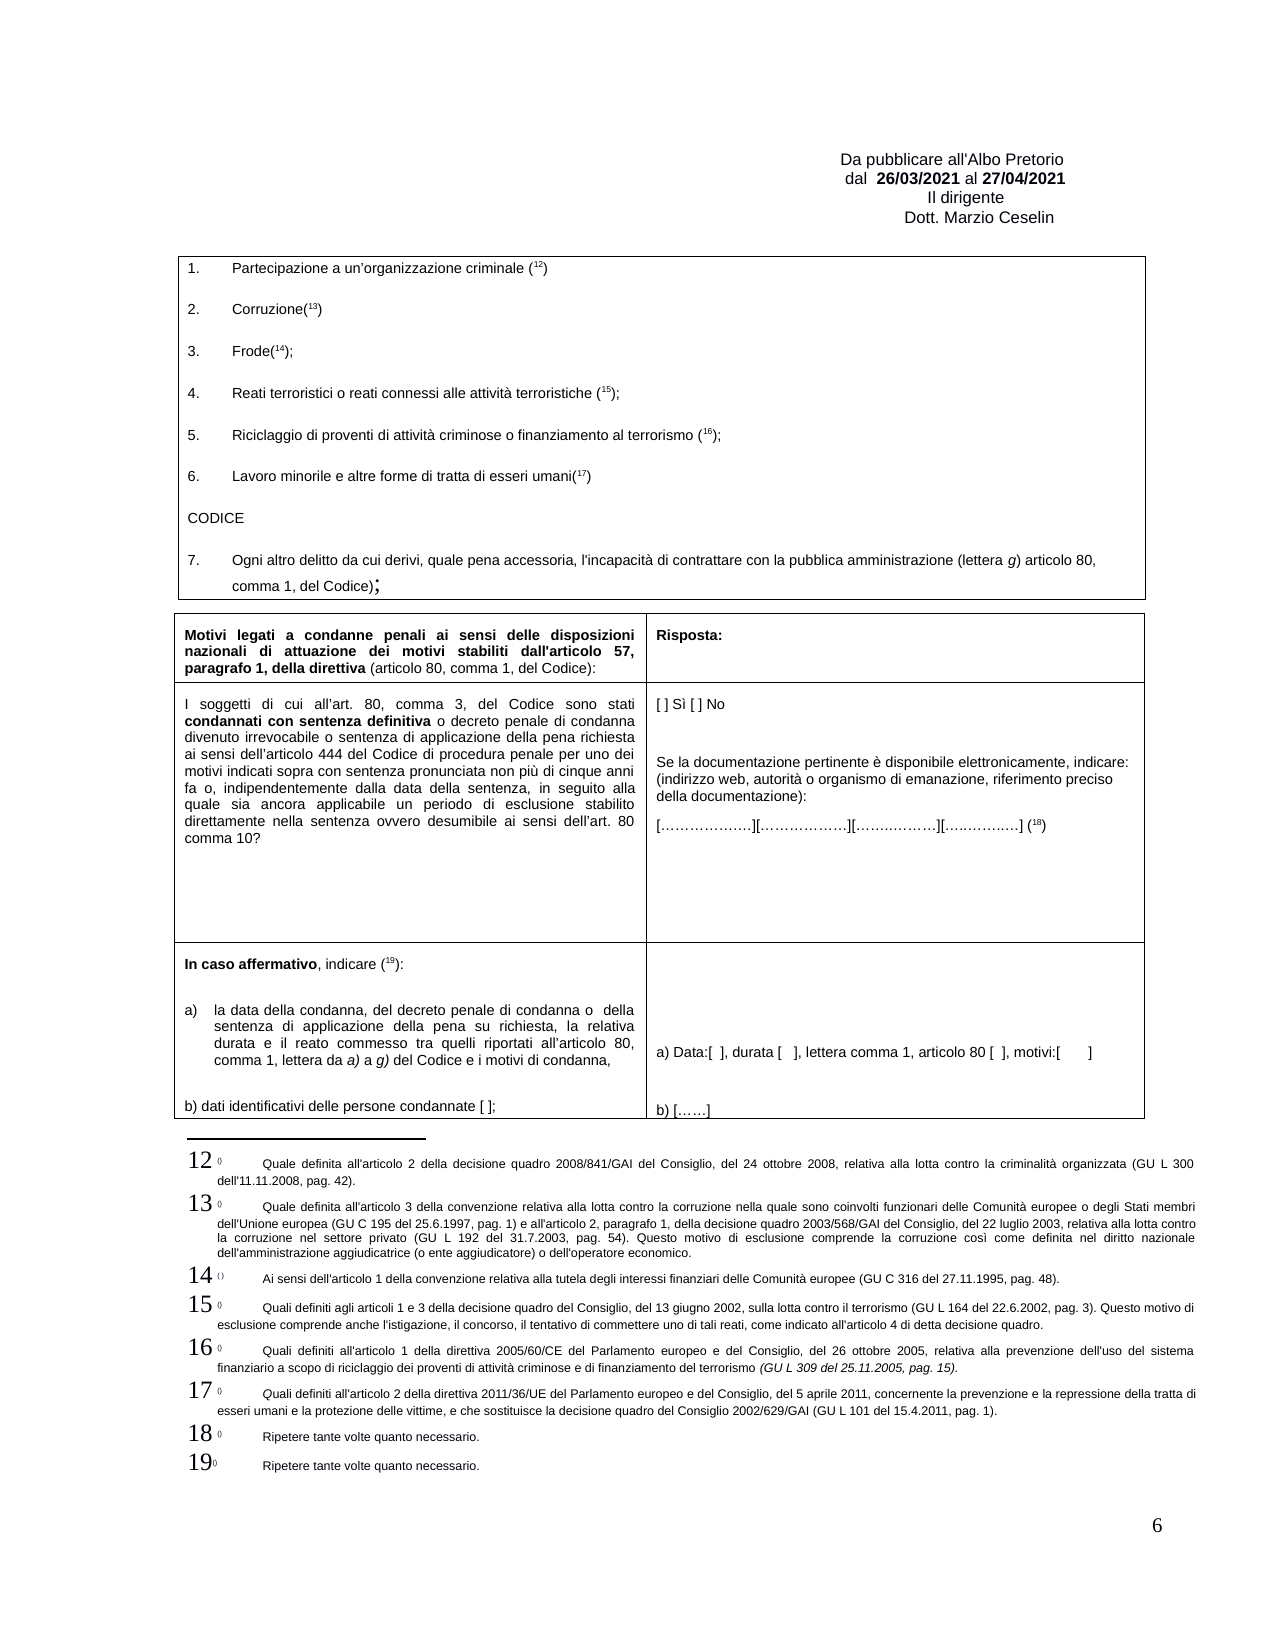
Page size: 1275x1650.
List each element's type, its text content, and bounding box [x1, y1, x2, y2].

list () Quali definiti all'articolo 1 della direttiva 2005/60/CE del Parlamento europeo e del Consiglio, del 26 ottobre 2005, relativa alla prevenzione dell'uso del sistema finanziario a scopo di riciclaggio dei proventi di attività criminose e di finanziamento del terrorismo (GU L 309 del 25.11.2005, pag. 15). [187, 1332, 1197, 1375]
table_header Motivi legati a condanne penali ai sensi delle disposizioni nazionali di attuazione dei motivi stabiliti dall'articolo 57, paragrafo 1, della direttiva (articolo 80, comma 1, del Codice): [175, 614, 646, 682]
table_header Risposta: [647, 614, 1144, 682]
list () Quali definiti agli articoli 1 e 3 della decisione quadro del Consiglio, del 13 giugno 2002, sulla lotta contro il terrorismo (GU L 164 del 22.6.2002, pag. 3). Questo motivo di esclusione comprende anche l'istigazione, il concorso, il tentativo di commettere uno di tali reati, come indicato all'articolo 4 di detta decisione quadro. [187, 1289, 1197, 1332]
text CODICE [179, 507, 1145, 527]
list Riciclaggio di proventi di attività criminose o finanziamento al terrorismo (); [179, 423, 1145, 443]
list Lavoro minorile e altre forme di tratta di esseri umani() [179, 465, 1145, 485]
list Frode(); [179, 340, 1145, 359]
list () Quale definita all'articolo 3 della convenzione relativa alla lotta contro la corruzione nella quale sono coinvolti funzionari delle Comunità europee o degli Stati membri dell'Unione europea (GU C 195 del 25.6.1997, pag. 1) e all'articolo 2, paragrafo 1, della decisione quadro 2003/568/GAI del Consiglio, del 22 luglio 2003, relativa alla lotta contro la corruzione nel settore privato (GU L 192 del 31.7.2003, pag. 54). Questo motivo di esclusione comprende la corruzione così come definita nel diritto nazionale dell'amministrazione aggiudicatrice (o ente aggiudicatore) o dell'operatore economico. [187, 1188, 1197, 1260]
list ( ) Ai sensi dell'articolo 1 della convenzione relativa alla tutela degli interessi finanziari delle Comunità europee (GU C 316 del 27.11.1995, pag. 48). [187, 1260, 1197, 1289]
list () Quali definiti all'articolo 2 della direttiva 2011/36/UE del Parlamento europeo e del Consiglio, del 5 aprile 2011, concernente la prevenzione e la repressione della tratta di esseri umani e la protezione delle vittime, e che sostituisce la decisione quadro del Consiglio 2002/629/GAI (GU L 101 del 15.4.2011, pag. 1). [187, 1375, 1197, 1418]
table_cell In caso affermativo, indicare (): la data della condanna, del decreto penale di condanna o della sentenza di applicazione della pena su richiesta, la relativa durata e il reato commesso tra quelli riportati all’articolo 80, comma 1, lettera da a) a g) del Codice e i motivi di condanna, b) dati identificativi delle persone condannate [ ]; [175, 943, 646, 1118]
table_cell [ ] Sì [ ] No Se la documentazione pertinente è disponibile elettronicamente, indicare: (indirizzo web, autorità o organismo di emanazione, riferimento preciso della documentazione): […………….…][………………][……..………][…..……..…] () [647, 683, 1144, 942]
list Ogni altro delitto da cui derivi, quale pena accessoria, l'incapacità di contrattare con la pubblica amministrazione (lettera g) articolo 80, comma 1, del Codice); [179, 548, 1145, 599]
list Partecipazione a un’organizzazione criminale () [179, 257, 1145, 276]
list Reati terroristici o reati connessi alle attività terroristiche (); [179, 381, 1145, 401]
table_cell a) Data:[ ], durata [ ], lettera comma 1, articolo 80 [ ], motivi:[ ] b) [……] [647, 943, 1144, 1118]
table_cell I soggetti di cui all’art. 80, comma 3, del Codice sono stati condannati con sentenza definitiva o decreto penale di condanna divenuto irrevocabile o sentenza di applicazione della pena richiesta ai sensi dell’articolo 444 del Codice di procedura penale per uno dei motivi indicati sopra con sentenza pronunciata non più di cinque anni fa o, indipendentemente dalla data della sentenza, in seguito alla quale sia ancora applicabile un periodo di esclusione stabilito direttamente nella sentenza ovvero desumibile ai sensi dell’art. 80 comma 10? [175, 683, 646, 942]
list Corruzione() [179, 298, 1145, 318]
list () Quale definita all'articolo 2 della decisione quadro 2008/841/GAI del Consiglio, del 24 ottobre 2008, relativa alla lotta contro la criminalità organizzata (GU L 300 dell'11.11.2008, pag. 42). [187, 1145, 1197, 1188]
